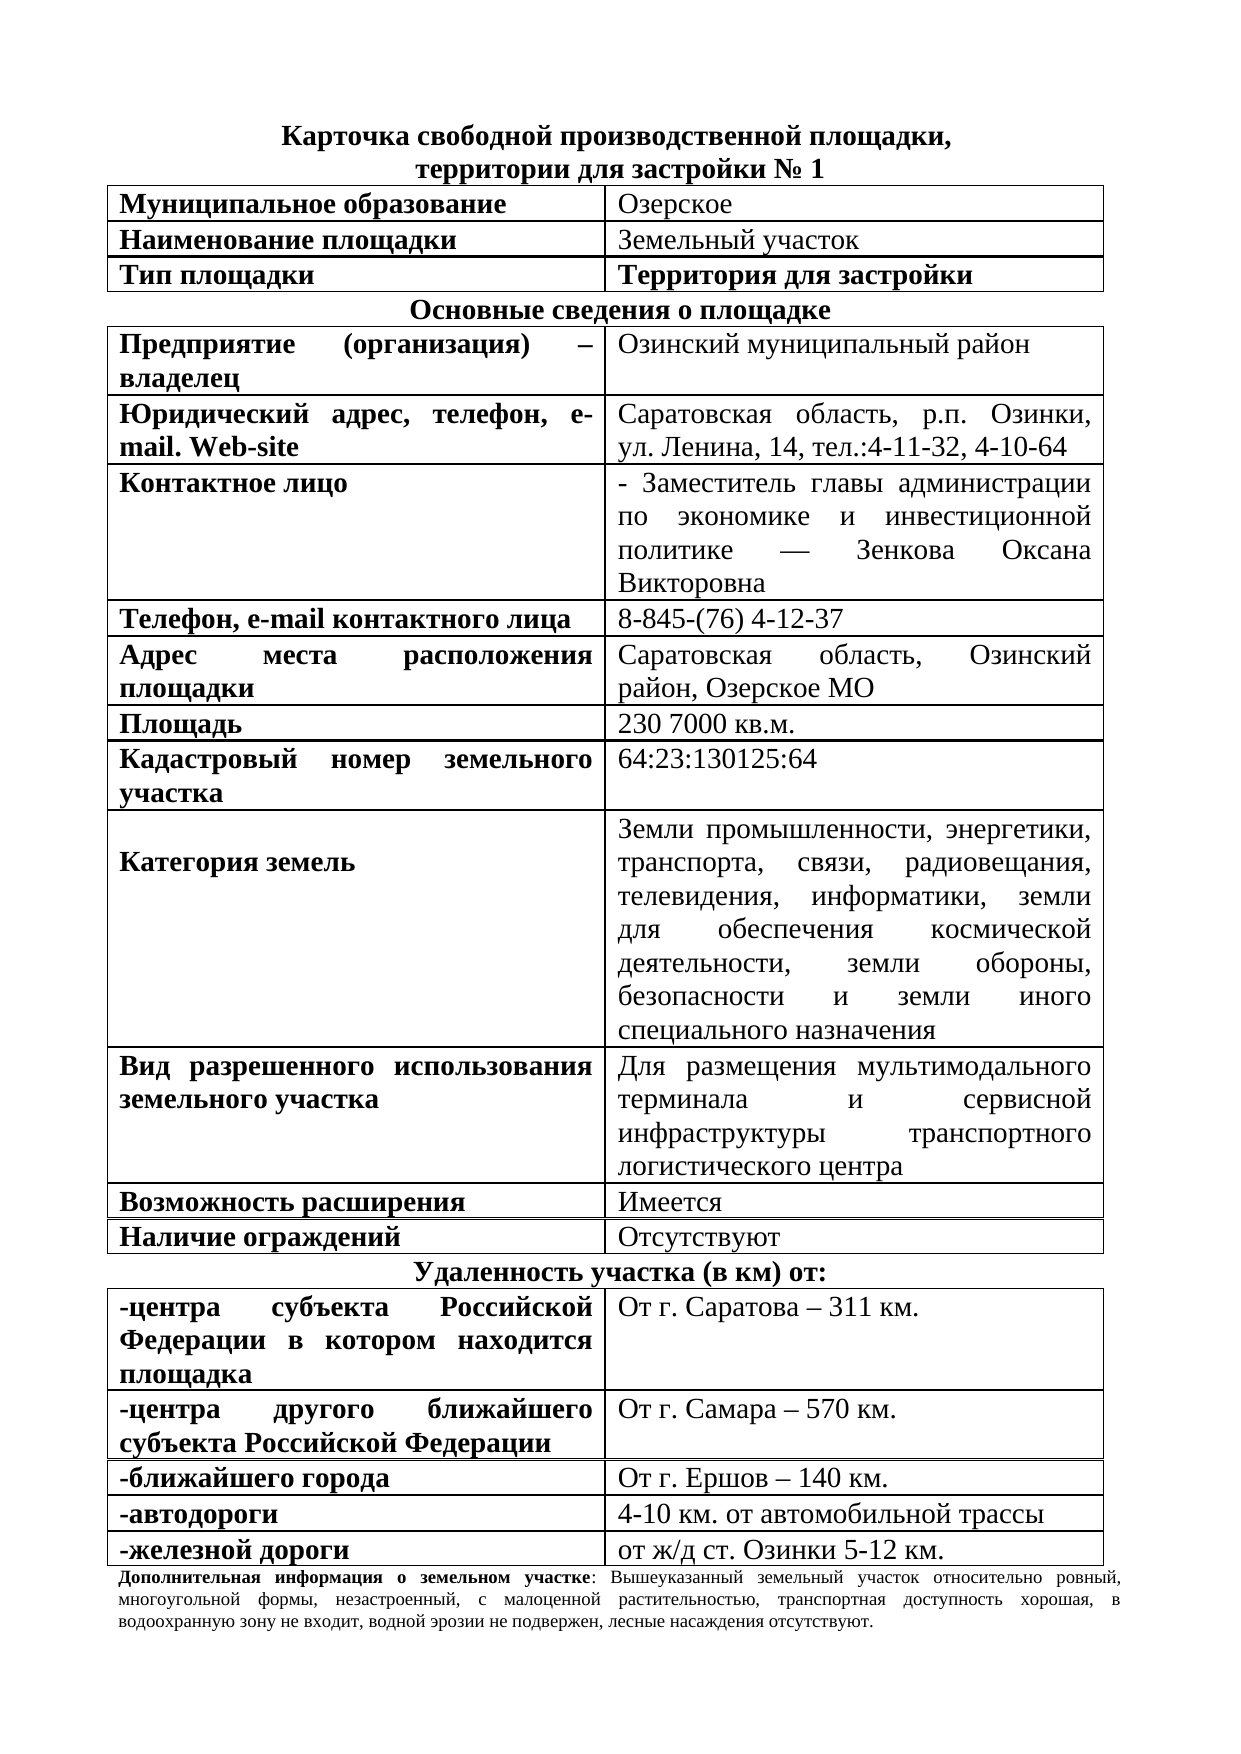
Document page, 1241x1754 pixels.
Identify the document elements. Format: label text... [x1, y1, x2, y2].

table_cell Контактное лицо [108, 465, 604, 599]
table_cell Площадь [108, 706, 604, 739]
table_header Озинский муниципальный район [606, 327, 1103, 394]
table_header Предприятие (организация) – владелец [108, 327, 604, 394]
table_cell Земельный участок [606, 222, 1103, 255]
table_cell Саратовская область, р.п. Озинки, ул. Ленина, 14, тел.:4-11-32, 4-10-64 [606, 396, 1103, 463]
table_cell Наличие ограждений [108, 1220, 604, 1253]
table_cell -автодороги [108, 1496, 604, 1530]
table_cell Наименование площадки [108, 222, 604, 255]
text Дополнительная информация о земельном участке: Вышеуказанный земельный участок относительно ровный, многоугольной формы, незастроенный, с малоценной растительностью, транспортная доступность хорошая, в водоохранную зону не входит, водной эрозии не подвержен, лесные насаждения отсутствуют. [118, 1566, 1122, 1631]
table_cell 230 7000 кв.м. [606, 706, 1103, 739]
table_cell Кадастровый номер земельного участка [108, 742, 604, 809]
table_cell - Заместитель главы администрации по экономике и инвестиционной политике — Зенкова Оксана Викторовна [606, 465, 1103, 599]
table_header Озерское [606, 186, 1103, 220]
table_cell Вид разрешенного использования земельного участка [108, 1048, 604, 1182]
table_header Муниципальное образование [108, 186, 604, 220]
table_cell -ближайшего города [108, 1461, 604, 1494]
text Карточка свободной производственной площадки, [118, 118, 1122, 152]
table_cell Земли промышленности, энергетики, транспорта, связи, радиовещания, телевидения, информатики, земли для обеспечения космической деятельности, земли обороны, безопасности и земли иного специального назначения [606, 811, 1103, 1046]
text территории для застройки № 1 [118, 152, 1122, 185]
text Удаленность участка (в км) от: [118, 1254, 1122, 1288]
table_cell Адрес места расположения площадки [108, 637, 604, 704]
table_header -центра субъекта Российской Федерации в котором находится площадка [108, 1289, 604, 1389]
table_cell От г. Ершов – 140 км. [606, 1461, 1103, 1494]
table_cell Тип площадки [108, 258, 604, 291]
text Основные сведения о площадке [118, 292, 1122, 326]
table_cell 4-10 км. от автомобильной трассы [606, 1496, 1103, 1530]
table_cell Юридический адрес, телефон, e-mail. Web-site [108, 396, 604, 463]
table_cell Для размещения мультимодального терминала и сервисной инфраструктуры транспортного логистического центра [606, 1048, 1103, 1182]
table_cell 8-845-(76) 4-12-37 [606, 601, 1103, 635]
table_cell -центра другого ближайшего субъекта Российской Федерации [108, 1391, 604, 1458]
table_cell 64:23:130125:64 [606, 742, 1103, 809]
table_cell Телефон, e-mail контактного лица [108, 601, 604, 635]
table_cell Отсутствуют [606, 1220, 1103, 1253]
table_cell Возможность расширения [108, 1184, 604, 1217]
table_cell Саратовская область, Озинский район, Озерское МО [606, 637, 1103, 704]
table_cell От г. Самара – 570 км. [606, 1391, 1103, 1458]
table_header От г. Саратова – 311 км. [606, 1289, 1103, 1389]
table_cell -железной дороги [108, 1532, 604, 1565]
table_cell Категория земель [108, 811, 604, 1046]
table_cell Имеется [606, 1184, 1103, 1217]
table_cell Территория для застройки [606, 258, 1103, 291]
table_cell от ж/д ст. Озинки 5-12 км. [606, 1532, 1103, 1565]
